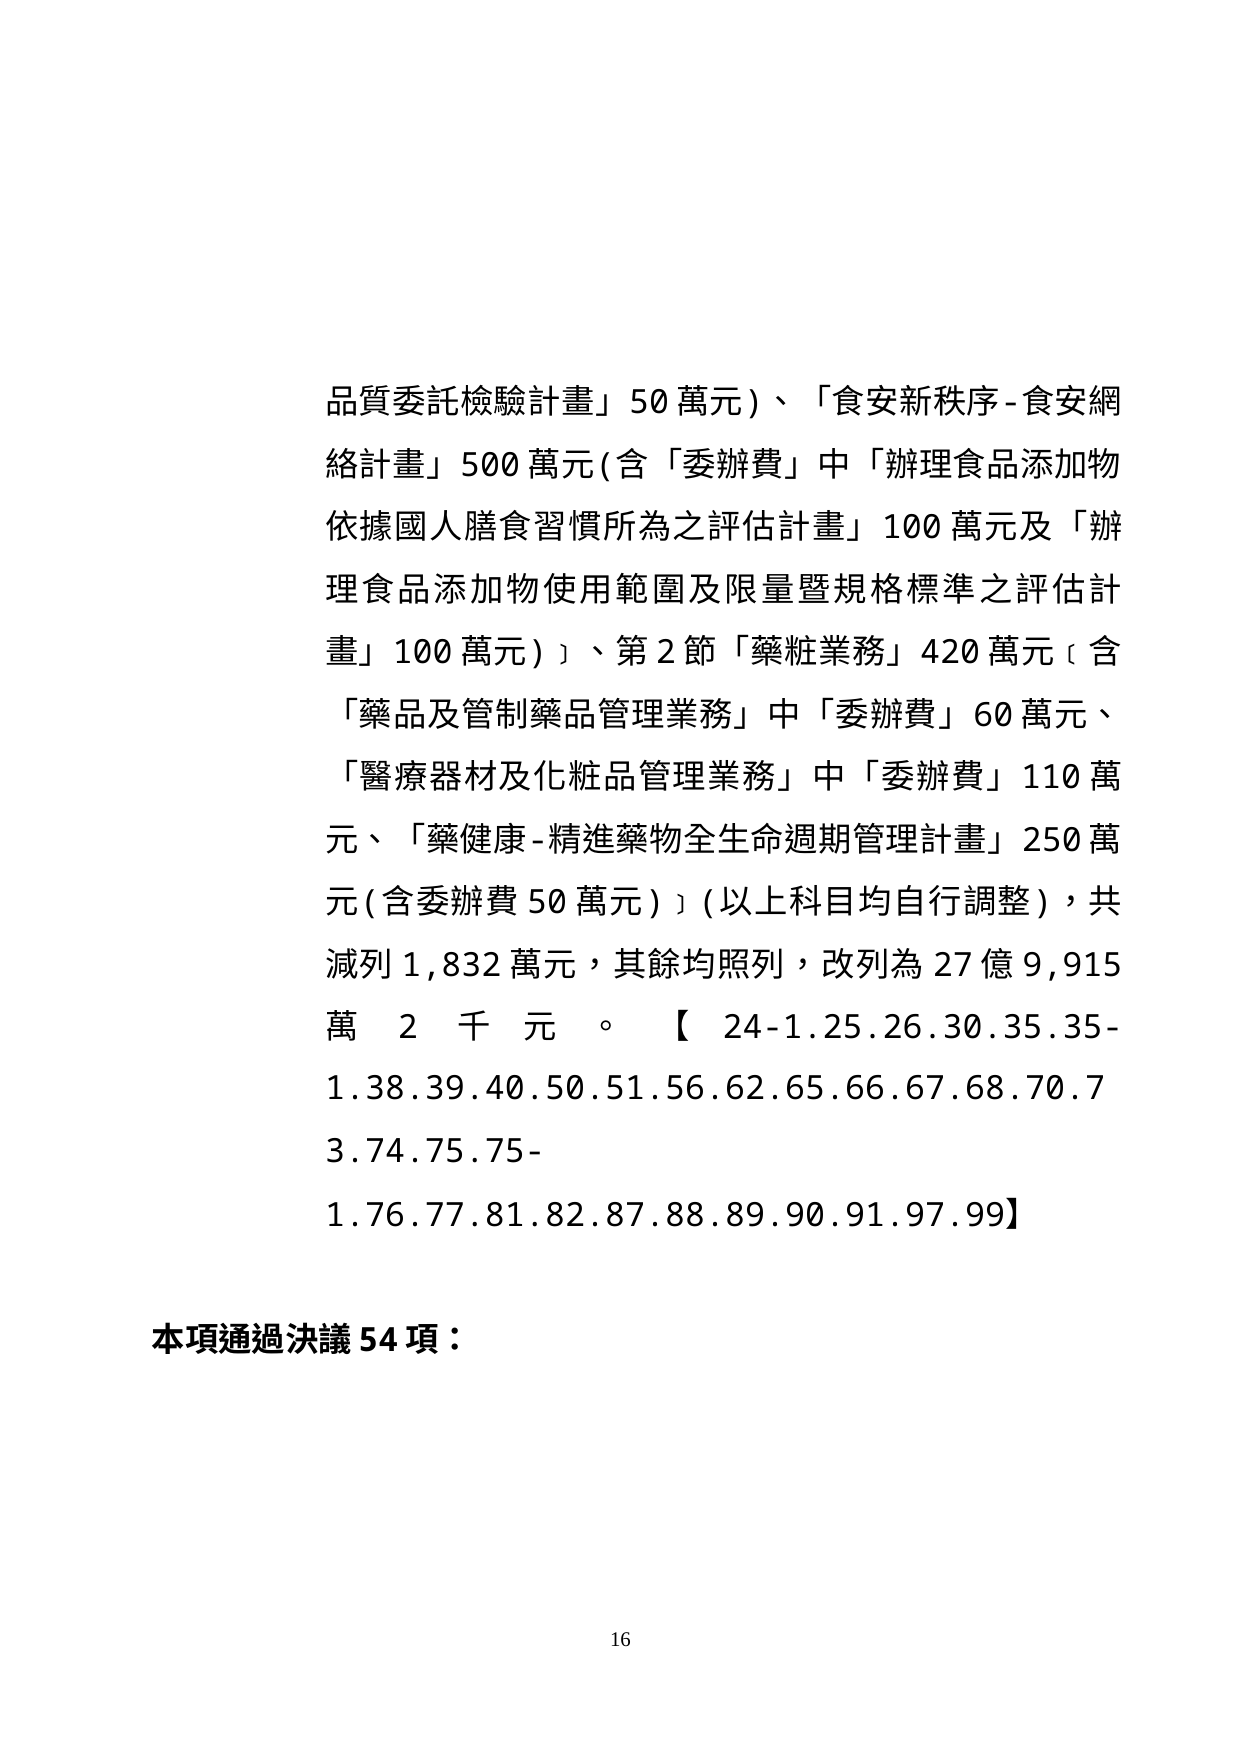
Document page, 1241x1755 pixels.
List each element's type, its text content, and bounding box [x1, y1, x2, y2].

text 本項通過決議54項： [118, 1295, 1122, 1358]
text 品質委託檢驗計畫」50萬元)、「食安新秩序-食安網絡計畫」500萬元(含「委辦費」中「辦理食品添加物依據國人膳食習慣所為之評估計畫」100萬元及「辦理食品添加物使用範圍及限量暨規格標準之評估計畫」100萬元)﹞、第2節「藥粧業務」420萬元﹝含「藥品及管制藥品管理業務」中「委辦費」60萬元、「醫療器材及化粧品管理業務」中「委辦費」110萬元、「藥健康-精進藥物全生命週期管理計畫」250萬元(含委辦費50萬元)﹞(以上科目均自行調整)，共減列1,832萬元，其餘均照列，改列為27億9,915萬2千元。【24-1.25.26.30.35.35-1.38.39.40.50.51.56.62.65.66.67.68.70.73.74.75.75-1.76.77.81.82.87.88.89.90.91.97.99】 [151, 358, 1122, 1233]
